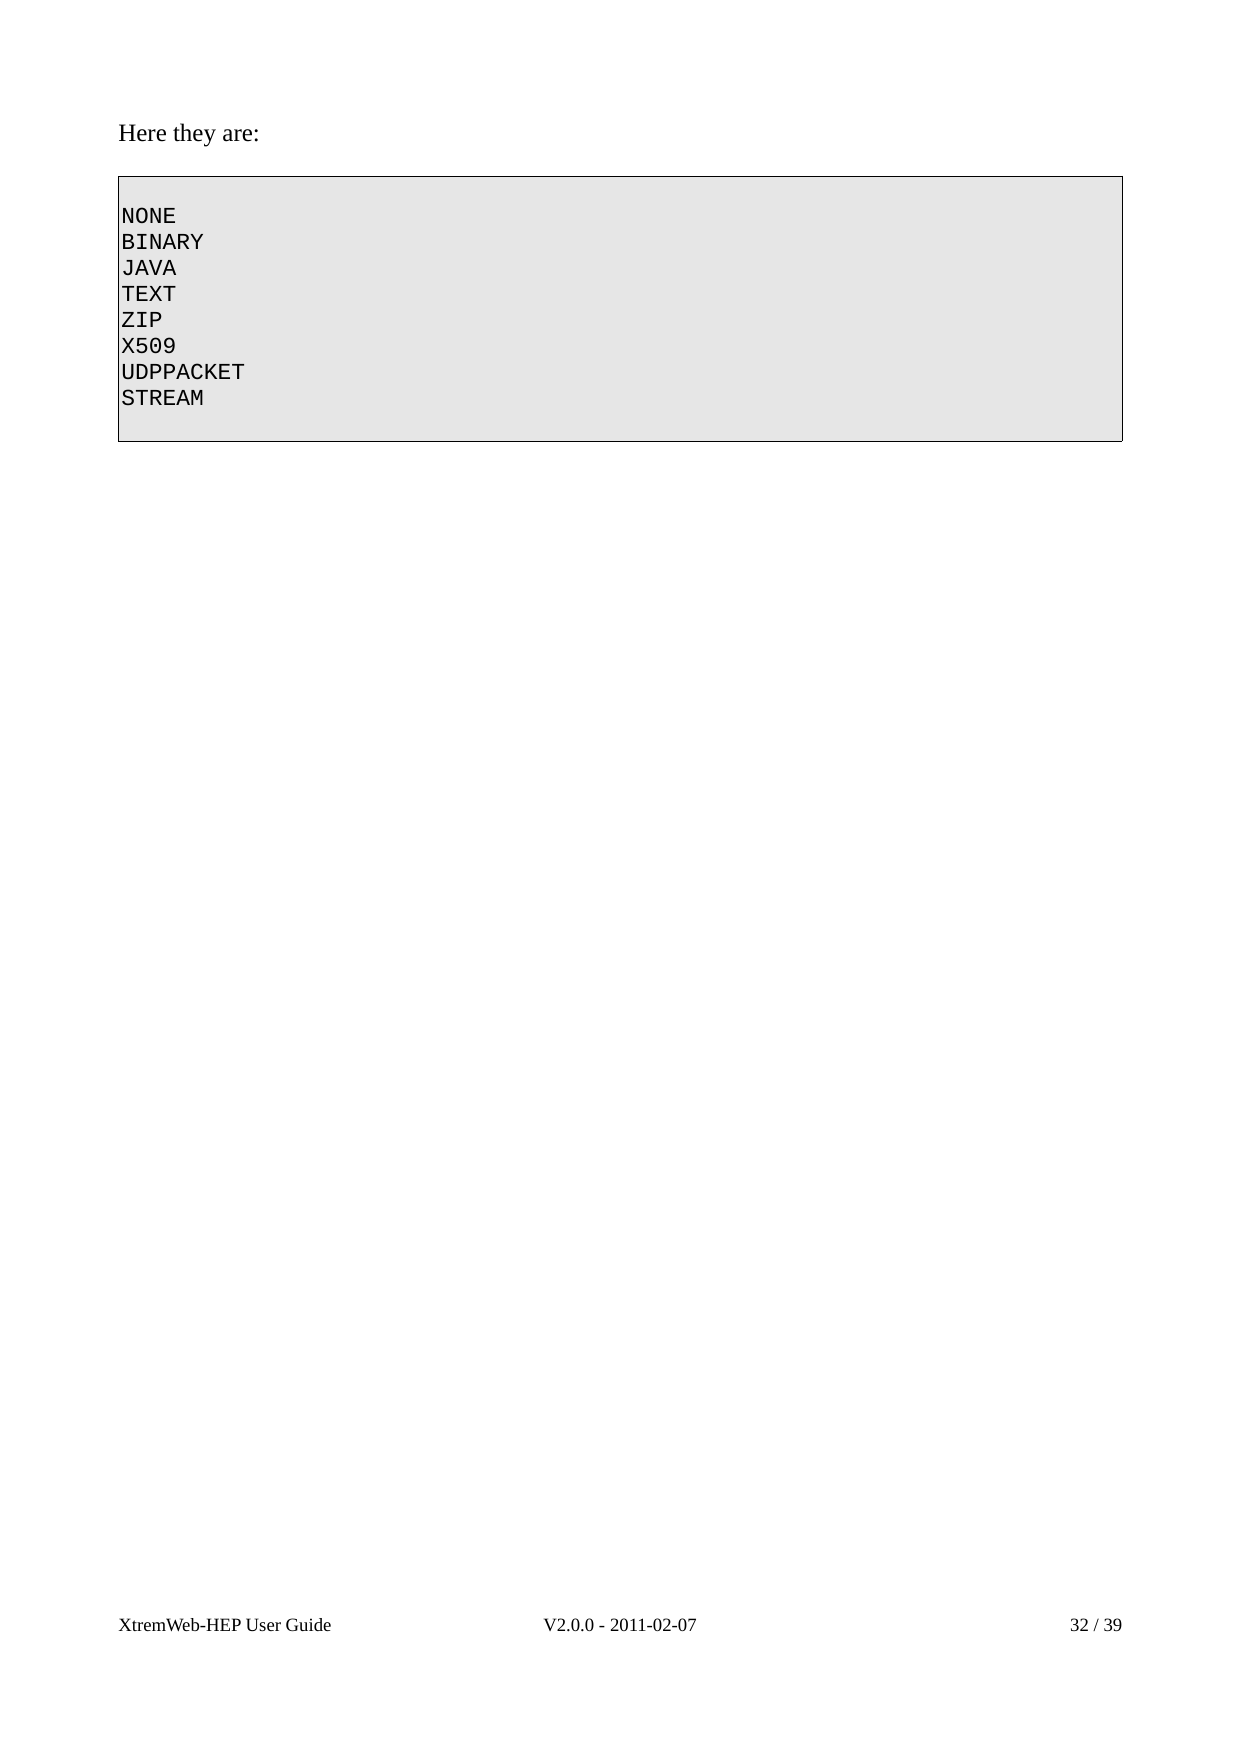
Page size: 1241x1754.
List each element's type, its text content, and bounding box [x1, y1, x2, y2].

text Here they are: [118, 118, 1122, 147]
text STREAM [119, 383, 1122, 409]
text JAVA [119, 253, 1122, 279]
text NONE [119, 202, 1122, 227]
text X509 [119, 331, 1122, 357]
text UDPPACKET [119, 357, 1122, 383]
text TEXT [119, 279, 1122, 305]
text BINARY [119, 227, 1122, 253]
text ZIP [119, 305, 1122, 331]
